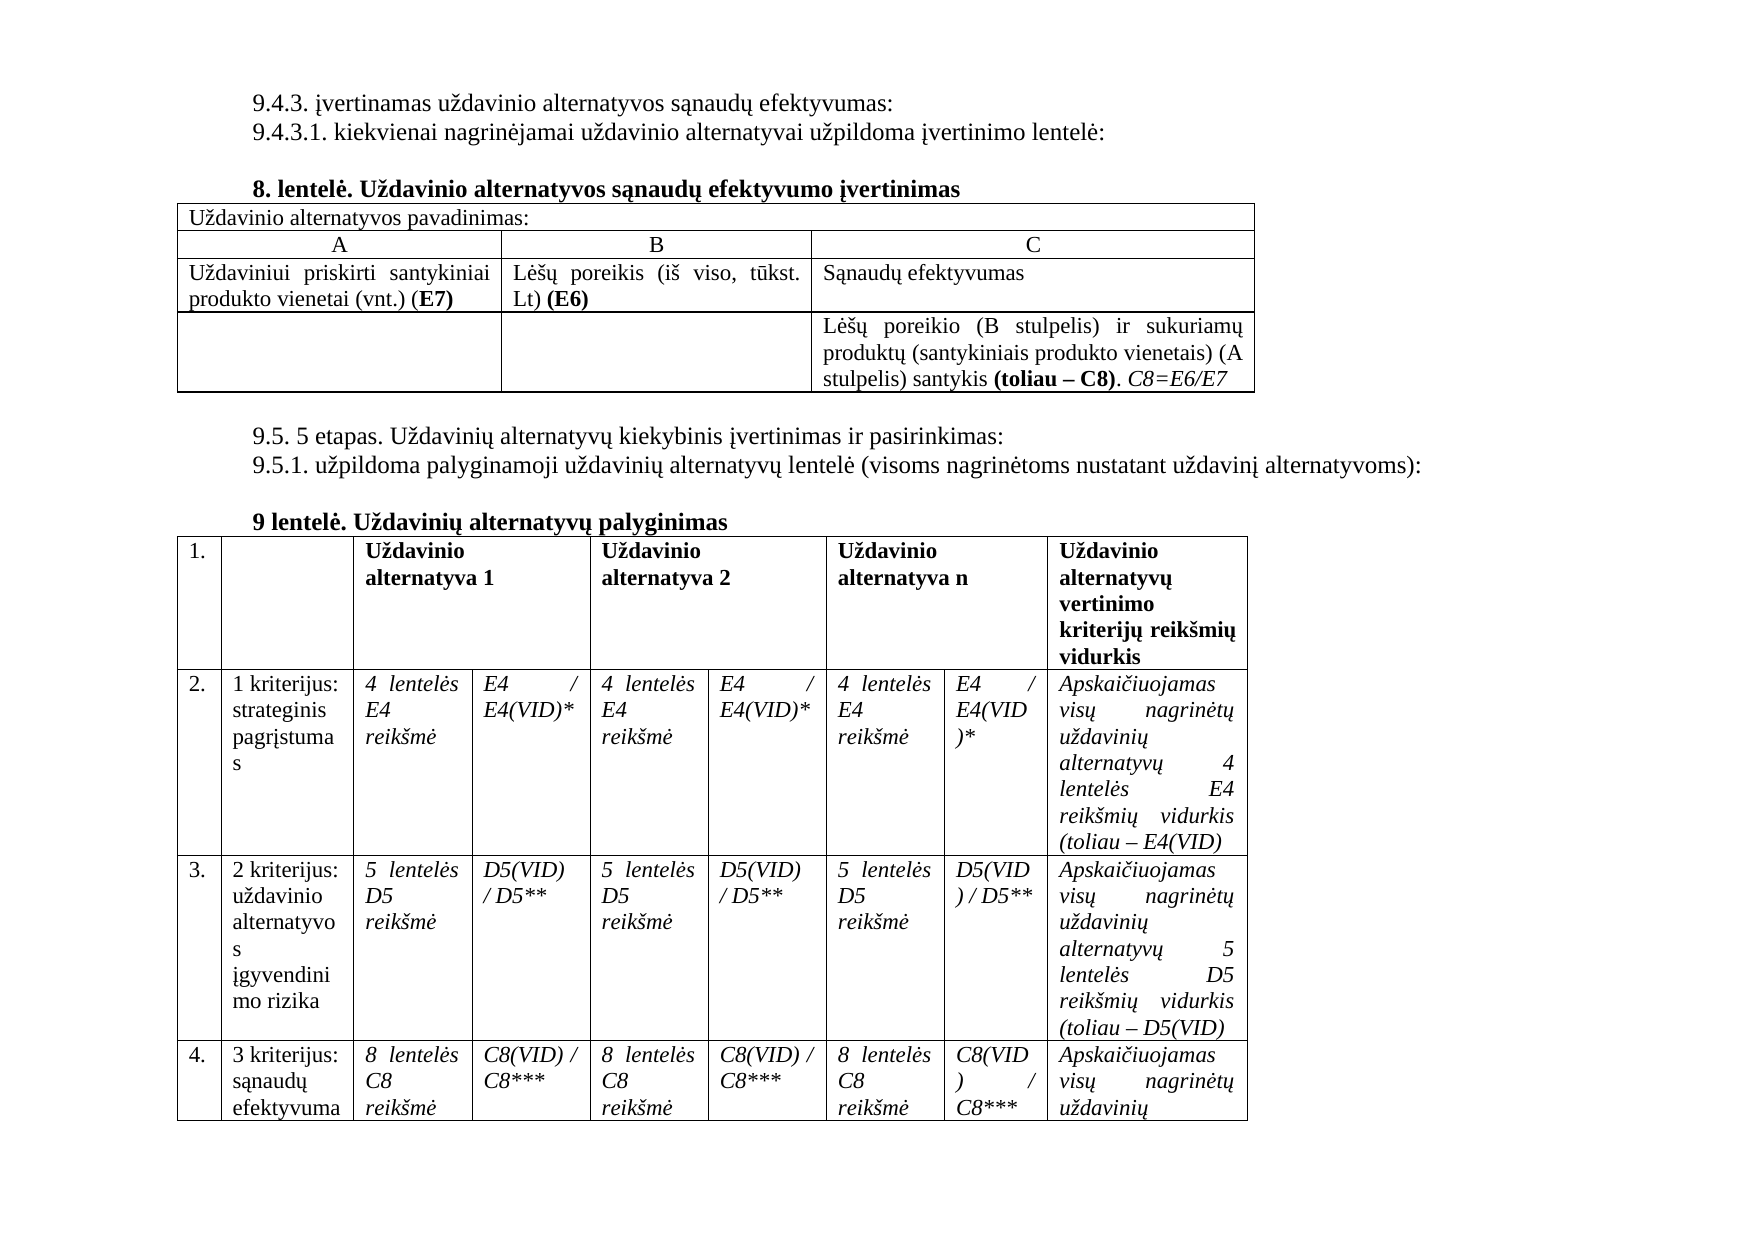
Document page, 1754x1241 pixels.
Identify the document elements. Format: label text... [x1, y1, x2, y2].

table_cell Apskaičiuojamas visų nagrinėtų uždavinių [1048, 1041, 1247, 1120]
table_cell 4 lentelės E4 reikšmė [591, 670, 708, 854]
table_cell C8(VID) / C8*** [945, 1041, 1047, 1120]
table_cell C8(VID) / C8*** [473, 1041, 590, 1120]
table_cell 8 lentelės C8 reikšmė [827, 1041, 944, 1120]
text 9 lentelė. Uždavinių alternatyvų palyginimas [177, 507, 1695, 536]
table_header Uždavinio alternatyva n [827, 537, 1047, 669]
table_cell D5(VID) / D5** [473, 856, 590, 1040]
table_cell Apskaičiuojamas visų nagrinėtų uždavinių alternatyvų 5 lentelės D5 reikšmių vidurkis (toliau – D5(VID) [1048, 856, 1247, 1040]
table_cell 3. [178, 856, 221, 1040]
table_header Uždavinio alternatyva 2 [591, 537, 826, 669]
table_cell [178, 313, 501, 391]
table_cell E4 / E4(VID)* [473, 670, 590, 854]
table_cell C [812, 231, 1254, 258]
table_cell Lėšų poreikio (B stulpelis) ir sukuriamų produktų (santykiniais produkto vienetais) (A stulpelis) santykis (toliau – C8). C8=E6/E7 [812, 313, 1254, 391]
table_header Uždavinio alternatyva 1 [354, 537, 590, 669]
table_cell B [502, 231, 811, 258]
text 9.4.3.1. kiekvienai nagrinėjamai uždavinio alternatyvai užpildoma įvertinimo lentelė: [177, 117, 1695, 145]
text 8. lentelė. Uždavinio alternatyvos sąnaudų efektyvumo įvertinimas [177, 174, 1695, 203]
table_header Uždavinio alternatyvos pavadinimas: [178, 204, 1254, 230]
table_cell 3 kriterijus: sąnaudų efektyvuma [222, 1041, 353, 1120]
table_cell D5(VID) / D5** [945, 856, 1047, 1040]
table_cell D5(VID) / D5** [709, 856, 826, 1040]
table_cell 2 kriterijus: uždavinio alternatyvos įgyvendinimo rizika [222, 856, 353, 1040]
table_cell E4 / E4(VID)* [945, 670, 1047, 854]
table_cell 2. [178, 670, 221, 854]
table_cell A [178, 231, 501, 258]
table_cell 5 lentelės D5 reikšmė [591, 856, 708, 1040]
table_cell 4 lentelės E4 reikšmė [827, 670, 944, 854]
table_cell 8 lentelės C8 reikšmė [354, 1041, 472, 1120]
table_cell 4 lentelės E4 reikšmė [354, 670, 472, 854]
table_cell 5 lentelės D5 reikšmė [827, 856, 944, 1040]
table_header [222, 537, 353, 669]
text 9.5. 5 etapas. Uždavinių alternatyvų kiekybinis įvertinimas ir pasirinkimas: [177, 421, 1695, 450]
table_cell Apskaičiuojamas visų nagrinėtų uždavinių alternatyvų 4 lentelės E4 reikšmių vidurkis (toliau – E4(VID) [1048, 670, 1247, 854]
table_cell 1 kriterijus: strateginis pagrįstumas [222, 670, 353, 854]
table_cell [502, 313, 811, 391]
text 9.5.1. užpildoma palyginamoji uždavinių alternatyvų lentelė (visoms nagrinėtoms nustatant uždavinį alternatyvoms): [177, 450, 1695, 479]
table_cell 4. [178, 1041, 221, 1120]
text 9.4.3. įvertinamas uždavinio alternatyvos sąnaudų efektyvumas: [177, 88, 1695, 117]
table_cell Sąnaudų efektyvumas [812, 259, 1254, 311]
table_cell 5 lentelės D5 reikšmė [354, 856, 472, 1040]
table_cell C8(VID) / C8*** [709, 1041, 826, 1120]
table_header Uždavinio alternatyvų vertinimo kriterijų reikšmių vidurkis [1048, 537, 1247, 669]
table_cell Uždaviniui priskirti santykiniai produkto vienetai (vnt.) (E7) [178, 259, 501, 311]
table_cell 8 lentelės C8 reikšmė [591, 1041, 708, 1120]
table_header 1. [178, 537, 221, 669]
table_cell Lėšų poreikis (iš viso, tūkst. Lt) (E6) [502, 259, 811, 311]
table_cell E4 / E4(VID)* [709, 670, 826, 854]
